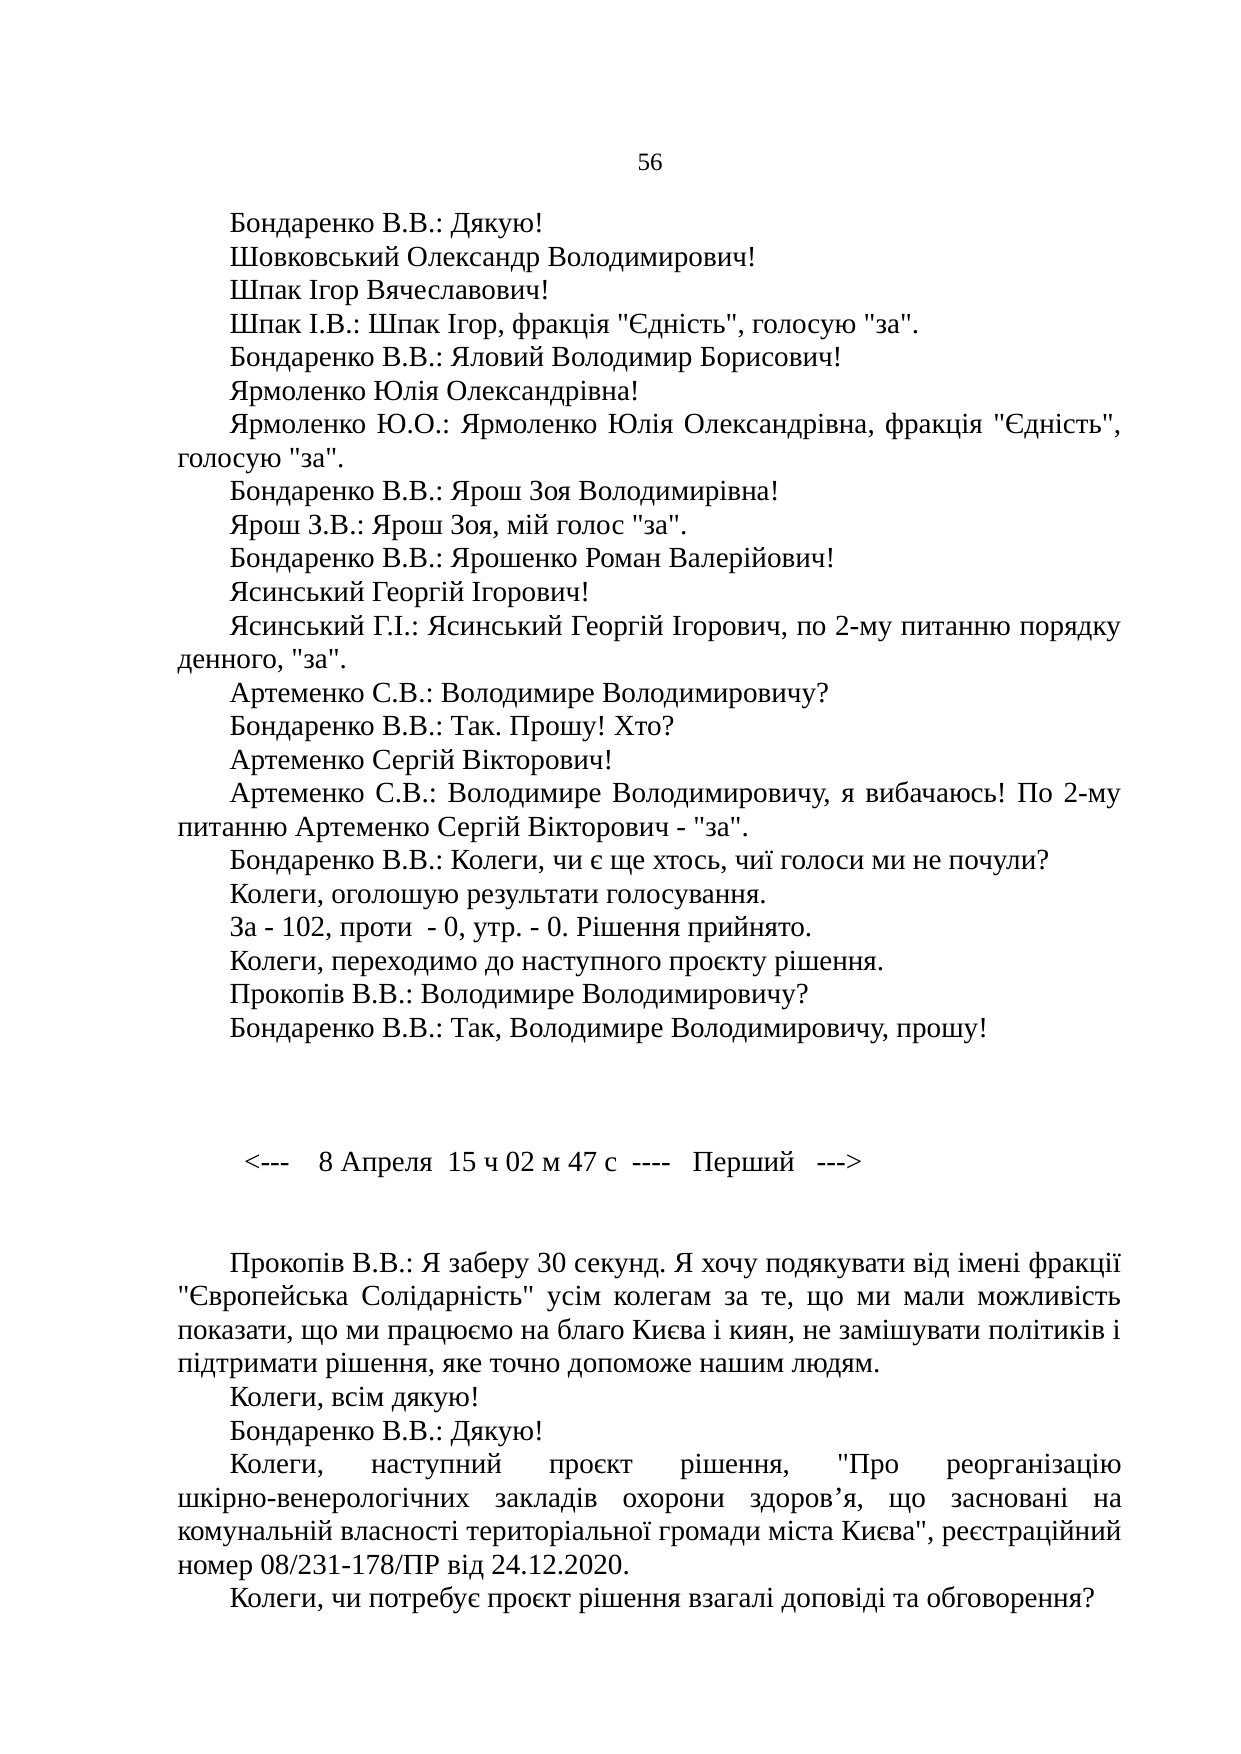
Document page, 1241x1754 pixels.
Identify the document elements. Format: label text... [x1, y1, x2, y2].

text Ярмоленко Ю.О.: Ярмоленко Юлія Олександрівна, фракція "Єдність", голосую "за". [177, 406, 1122, 473]
text Шпак Ігор Вячеславович! [177, 272, 1122, 306]
text Колеги, чи потребує проєкт рішення взагалі доповіді та обговорення? [177, 1580, 1122, 1614]
text Артеменко Сергій Вікторович! [177, 742, 1122, 775]
text Шпак І.В.: Шпак Ігор, фракція "Єдність", голосую "за". [177, 306, 1122, 339]
text Прокопів В.В.: Володимире Володимировичу? [177, 977, 1122, 1010]
text Прокопів В.В.: Я заберу 30 секунд. Я хочу подякувати від імені фракції "Європейська Солідарність" усім колегам за те, що ми мали можливість показати, що ми працюємо на благо Києва і киян, не замішувати політиків і підтримати рішення, яке точно допоможе нашим людям. [177, 1245, 1122, 1379]
text Колеги, наступний проєкт рішення, "Про реорганізацію шкірно-венерологічних закладів охорони здоров’я, що засновані на комунальній власності територіальної громади міста Києва", реєстраційний номер 08/231-178/ПР від 24.12.2020. [177, 1446, 1122, 1580]
text <--- 8 Апреля 15 ч 02 м 47 с ---- Перший ---> [177, 1144, 1122, 1178]
text Шовковський Олександр Володимирович! [177, 239, 1122, 272]
text Колеги, всім дякую! [177, 1379, 1122, 1413]
text Бондаренко В.В.: Ярошенко Роман Валерійович! [177, 541, 1122, 574]
text Бондаренко В.В.: Колеги, чи є ще хтось, чиї голоси ми не почули? [177, 842, 1122, 876]
text Бондаренко В.В.: Ярош Зоя Володимирівна! [177, 473, 1122, 507]
text Бондаренко В.В.: Так, Володимире Володимировичу, прошу! [177, 1010, 1122, 1044]
text Артеменко С.В.: Володимире Володимировичу, я вибачаюсь! По 2-му питанню Артеменко Сергій Вікторович - "за". [177, 775, 1122, 842]
text За - 102, проти - 0, утр. - 0. Рішення прийнято. [177, 909, 1122, 943]
text Артеменко С.В.: Володимире Володимировичу? [177, 675, 1122, 708]
text Колеги, переходимо до наступного проєкту рішення. [177, 943, 1122, 977]
text Колеги, оголошую результати голосування. [177, 876, 1122, 909]
text Ярош З.В.: Ярош Зоя, мій голос "за". [177, 507, 1122, 541]
text Бондаренко В.В.: Яловий Володимир Борисович! [177, 339, 1122, 373]
text Бондаренко В.В.: Дякую! [177, 1413, 1122, 1446]
text Бондаренко В.В.: Дякую! [177, 205, 1122, 239]
text Ясинський Г.І.: Ясинський Георгій Ігорович, по 2-му питанню порядку денного, "за". [177, 608, 1122, 675]
text Бондаренко В.В.: Так. Прошу! Хто? [177, 708, 1122, 742]
text Ясинський Георгій Ігорович! [177, 574, 1122, 608]
text Ярмоленко Юлія Олександрівна! [177, 373, 1122, 406]
